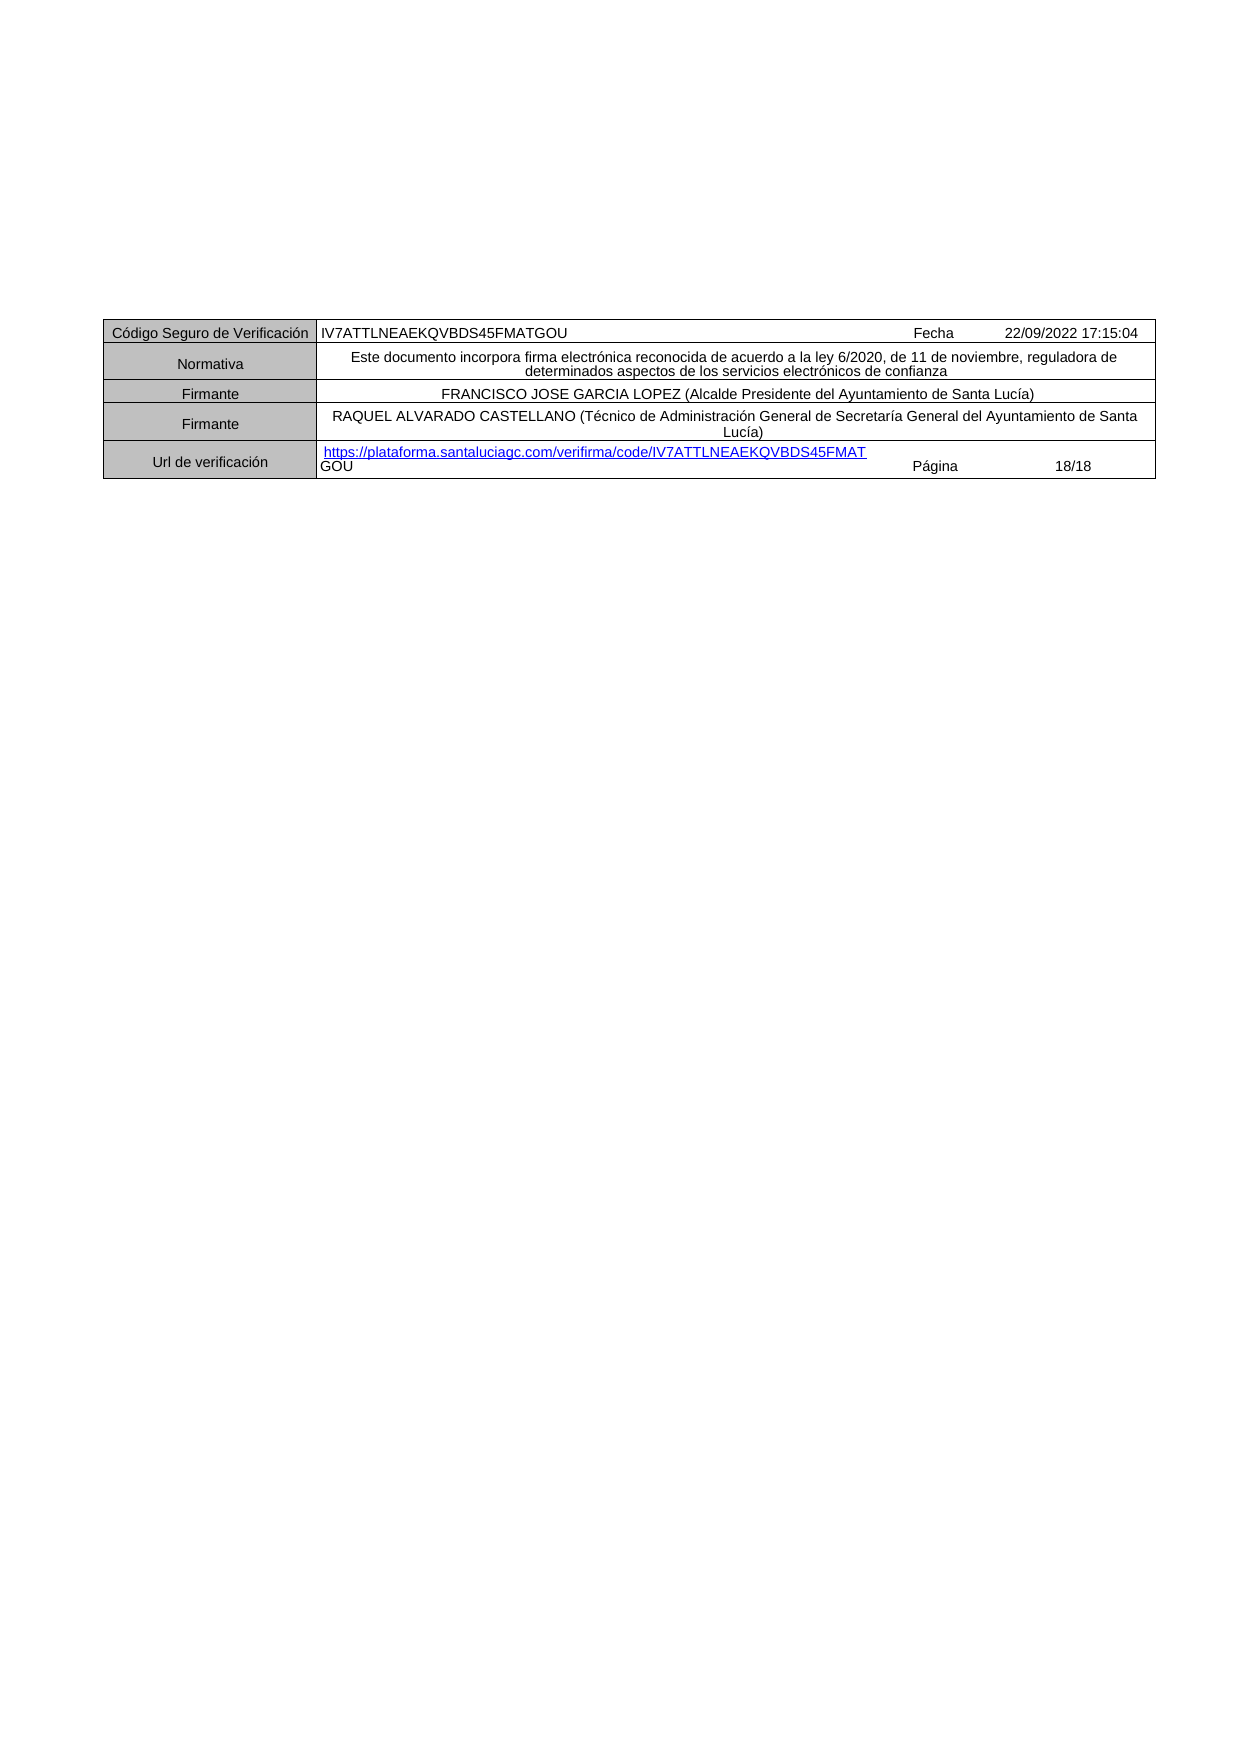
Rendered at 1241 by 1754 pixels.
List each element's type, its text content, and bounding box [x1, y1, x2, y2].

table_cell Url de verificación [104, 441, 316, 478]
table_cell https://plataforma.santaluciagc.com/verifirma/code/IV7ATTLNEAEKQVBDS45FMAT GOU Página 18/18 [317, 441, 1155, 478]
table_cell Firmante [104, 403, 316, 440]
table_cell RAQUEL ALVARADO CASTELLANO (Técnico de Administración General de Secretaría General del Ayuntamiento de Santa Lucía) [317, 403, 1155, 440]
table_cell FRANCISCO JOSE GARCIA LOPEZ (Alcalde Presidente del Ayuntamiento de Santa Lucía) [317, 380, 1155, 402]
table_header Código Seguro de Verificación [104, 320, 316, 342]
table_cell Este documento incorpora firma electrónica reconocida de acuerdo a la ley 6/2020, de 11 de noviembre, reguladora de determinados aspectos de los servicios electrónicos de confianza [317, 343, 1155, 379]
table_cell Normativa [104, 343, 316, 379]
table_header IV7ATTLNEAEKQVBDS45FMATGOU Fecha 22/09/2022 17:15:04 [317, 320, 1155, 342]
table_cell Firmante [104, 380, 316, 402]
